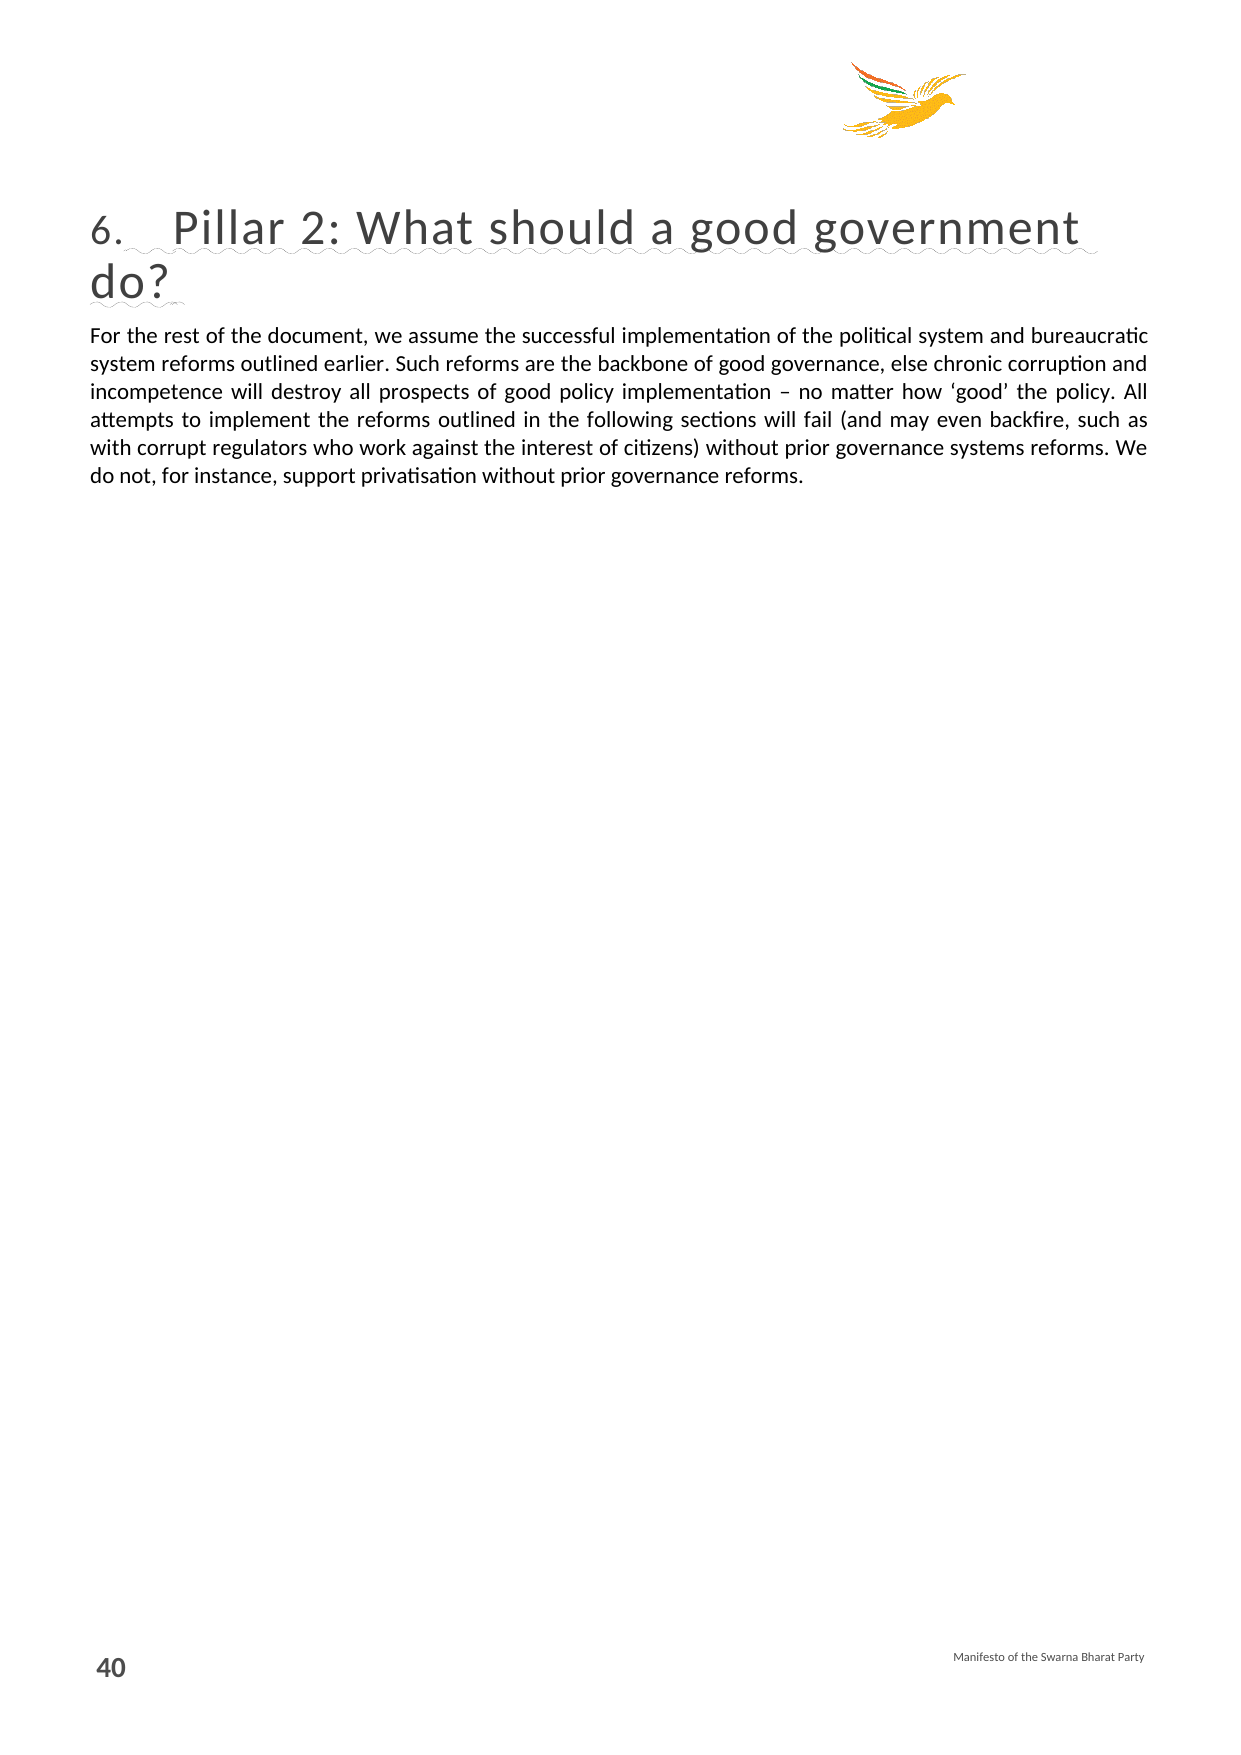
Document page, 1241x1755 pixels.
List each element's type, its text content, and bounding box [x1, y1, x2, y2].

text For the rest of the document, we assume the successful implementation of the political system and bureaucratic system reforms outlined earlier. Such reforms are the backbone of good governance, else chronic corruption and incompetence will destroy all prospects of good policy implementation – no matter how ‘good’ the policy. All attempts to implement the reforms outlined in the following sections will fail (and may even backfire, such as with corrupt regulators who work against the interest of citizens) without prior governance systems reforms. We do not, for instance, support privatisation without prior governance reforms. [90, 321, 1150, 489]
subtitle Pillar 2: What should a good government do? [90, 201, 1150, 311]
